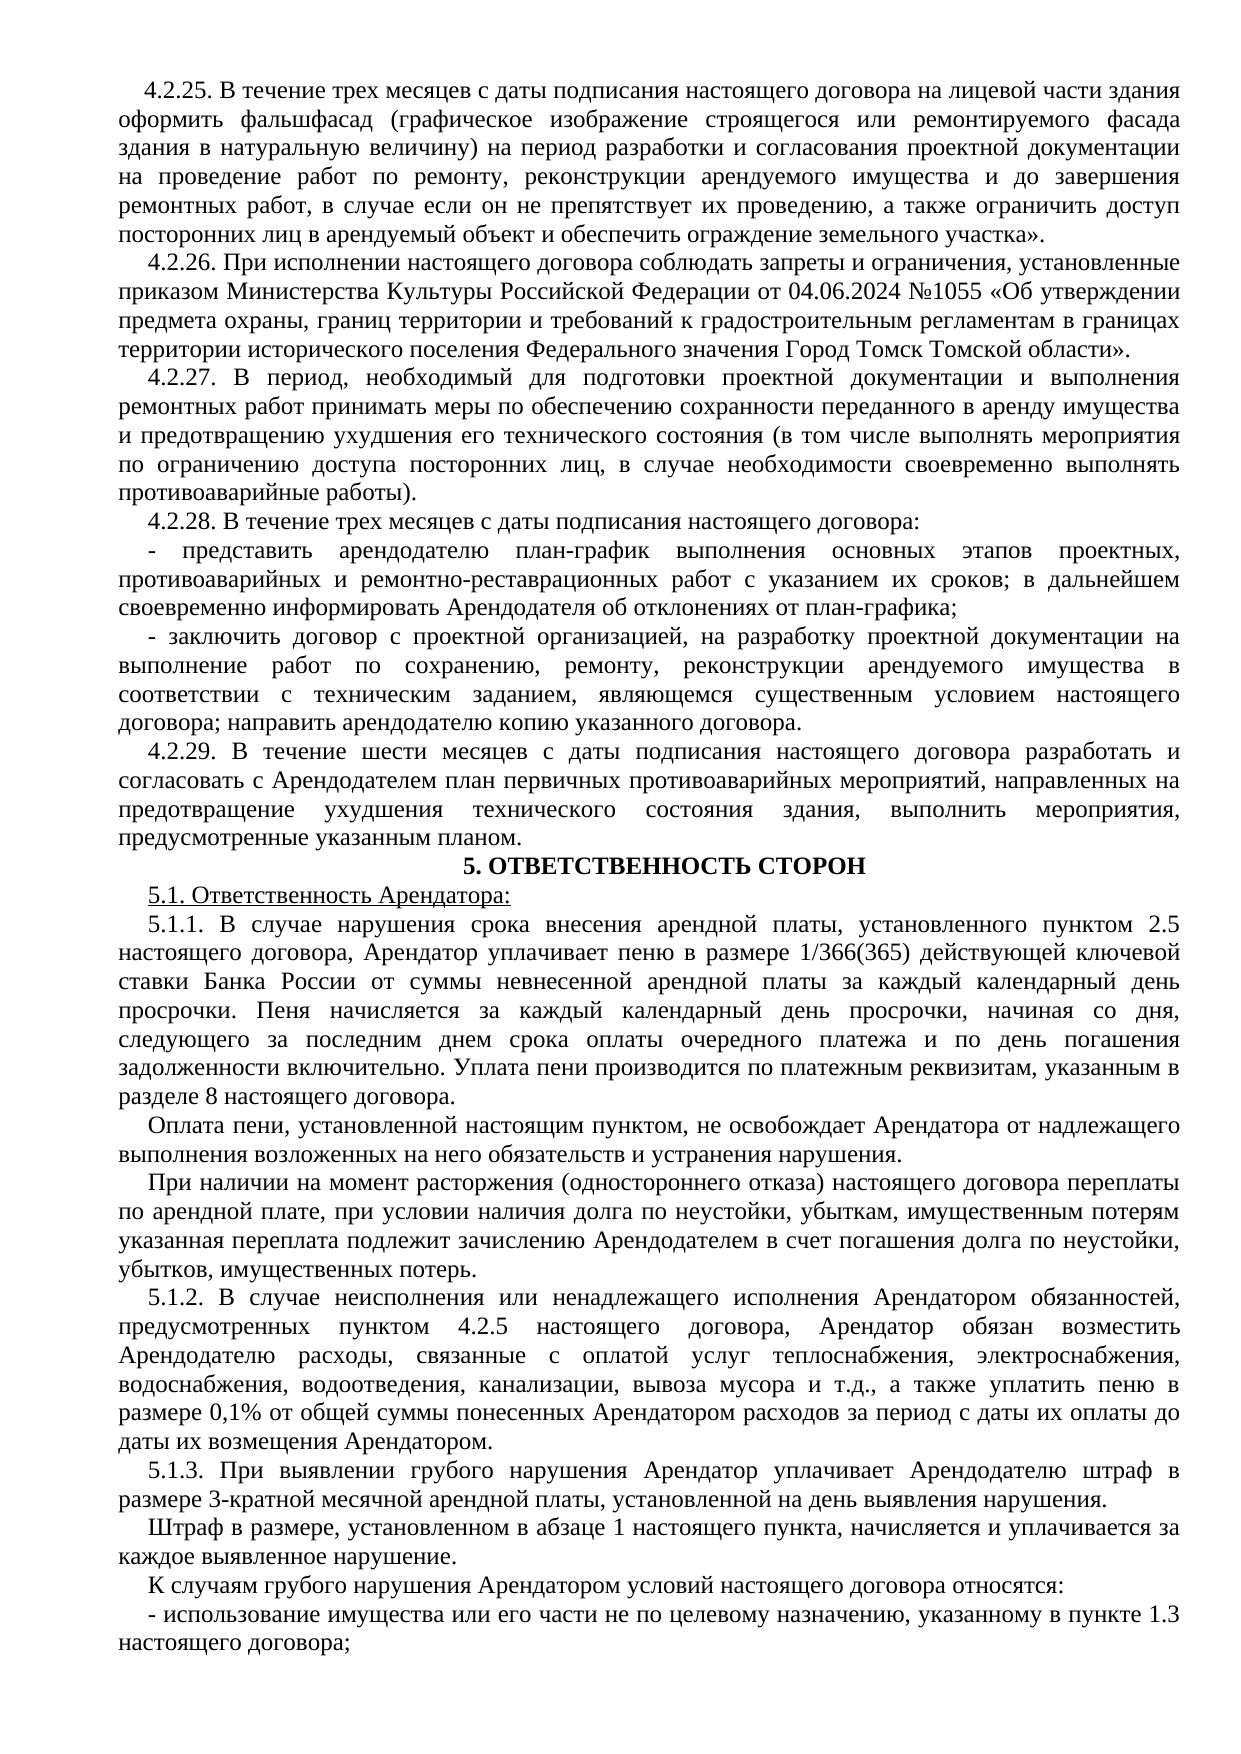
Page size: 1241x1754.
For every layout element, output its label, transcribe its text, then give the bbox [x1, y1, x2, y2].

text 5.1.1. В случае нарушения срока внесения арендной платы, установленного пунктом 2.5 настоящего договора, Арендатор уплачивает пеню в размере 1/366(365) действующей ключевой ставки Банка России от суммы невнесенной арендной платы за каждый календарный день просрочки. Пеня начисляется за каждый календарный день просрочки, начиная со дня, следующего за последним днем срока оплаты очередного платежа и по день погашения задолженности включительно. Уплата пени производится по платежным реквизитам, указанным в разделе 8 настоящего договора. [118, 909, 1181, 1110]
text 5.1. Ответственность Арендатора: [118, 880, 1181, 909]
text Оплата пени, установленной настоящим пунктом, не освобождает Арендатора от надлежащего выполнения возложенных на него обязательств и устранения нарушения. [118, 1110, 1181, 1167]
text 4.2.26. При исполнении настоящего договора соблюдать запреты и ограничения, установленные приказом Министерства Культуры Российской Федерации от 04.06.2024 №1055 «Об утверждении предмета охраны, границ территории и требований к градостроительным регламентам в границах территории исторического поселения Федерального значения Город Томск Томской области». [118, 247, 1181, 362]
text - использование имущества или его части не по целевому назначению, указанному в пункте 1.3 настоящего договора; [118, 1599, 1181, 1656]
text К случаям грубого нарушения Арендатором условий настоящего договора относятся: [118, 1570, 1181, 1599]
text 4.2.25. В течение трех месяцев с даты подписания настоящего договора на лицевой части здания оформить фальшфасад (графическое изображение строящегося или ремонтируемого фасада здания в натуральную величину) на период разработки и согласования проектной документации на проведение работ по ремонту, реконструкции арендуемого имущества и до завершения ремонтных работ, в случае если он не препятствует их проведению, а также ограничить доступ посторонних лиц в арендуемый объект и обеспечить ограждение земельного участка». [118, 75, 1181, 247]
text 5. ОТВЕТСТВЕННОСТЬ СТОРОН [118, 851, 1181, 880]
text Штраф в размере, установленном в абзаце 1 настоящего пункта, начисляется и уплачивается за каждое выявленное нарушение. [118, 1512, 1181, 1570]
text 4.2.28. В течение трех месяцев с даты подписания настоящего договора: [118, 506, 1181, 535]
text 4.2.27. В период, необходимый для подготовки проектной документации и выполнения ремонтных работ принимать меры по обеспечению сохранности переданного в аренду имущества и предотвращению ухудшения его технического состояния (в том числе выполнять мероприятия по ограничению доступа посторонних лиц, в случае необходимости своевременно выполнять противоаварийные работы). [118, 362, 1181, 506]
text - заключить договор с проектной организацией, на разработку проектной документации на выполнение работ по сохранению, ремонту, реконструкции арендуемого имущества в соответствии с техническим заданием, являющемся существенным условием настоящего договора; направить арендодателю копию указанного договора. [118, 621, 1181, 736]
text При наличии на момент расторжения (одностороннего отказа) настоящего договора переплаты по арендной плате, при условии наличия долга по неустойки, убыткам, имущественным потерям указанная переплата подлежит зачислению Арендодателем в счет погашения долга по неустойки, убытков, имущественных потерь. [118, 1167, 1181, 1282]
text - представить арендодателю план-график выполнения основных этапов проектных, противоаварийных и ремонтно-реставрационных работ с указанием их сроков; в дальнейшем своевременно информировать Арендодателя об отклонениях от план-графика; [118, 535, 1181, 621]
text 4.2.29. В течение шести месяцев с даты подписания настоящего договора разработать и согласовать с Арендодателем план первичных противоаварийных мероприятий, направленных на предотвращение ухудшения технического состояния здания, выполнить мероприятия, предусмотренные указанным планом. [118, 736, 1181, 851]
text 5.1.2. В случае неисполнения или ненадлежащего исполнения Арендатором обязанностей, предусмотренных пунктом 4.2.5 настоящего договора, Арендатор обязан возместить Арендодателю расходы, связанные с оплатой услуг теплоснабжения, электроснабжения, водоснабжения, водоотведения, канализации, вывоза мусора и т.д., а также уплатить пеню в размере 0,1% от общей суммы понесенных Арендатором расходов за период с даты их оплаты до даты их возмещения Арендатором. [118, 1282, 1181, 1455]
text 5.1.3. При выявлении грубого нарушения Арендатор уплачивает Арендодателю штраф в размере 3-кратной месячной арендной платы, установленной на день выявления нарушения. [118, 1455, 1181, 1512]
